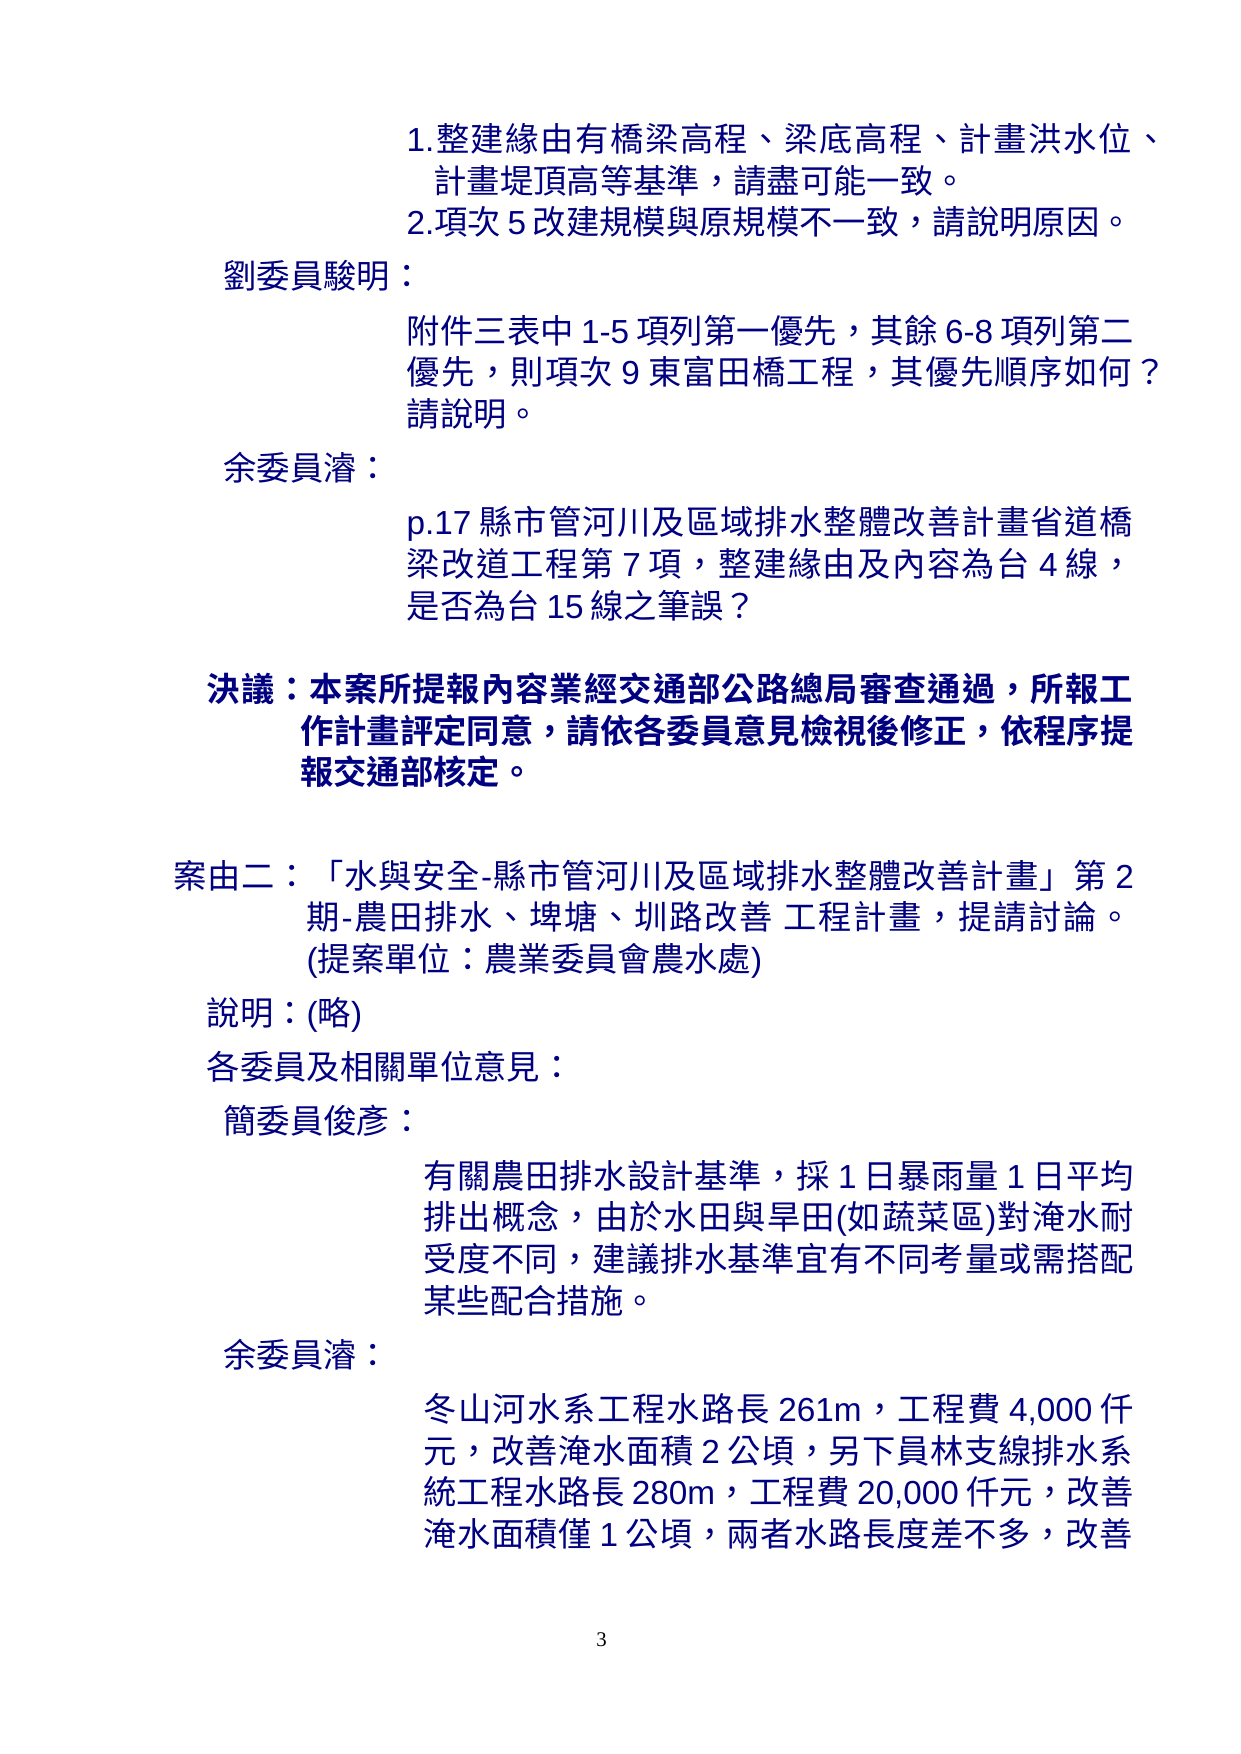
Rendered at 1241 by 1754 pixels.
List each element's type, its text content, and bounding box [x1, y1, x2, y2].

text 1.整建緣由有橋梁高程、梁底高程、計畫洪水位、計畫堤頂高等基準，請盡可能一致。 [406, 118, 1134, 201]
text 說明：(略) [206, 992, 1134, 1034]
text 冬山河水系工程水路長261m，工程費4,000仟元，改善淹水面積2公頃，另下員林支線排水系統工程水路長280m，工程費20,000仟元，改善淹水面積僅1公頃，兩者水路長度差不多，改善 [423, 1388, 1134, 1555]
text 決議：本案所提報內容業經交通部公路總局審查通過，所報工作計畫評定同意，請依各委員意見檢視後修正，依程序提報交通部核定。 [206, 668, 1134, 793]
text 余委員濬： [223, 447, 1134, 489]
text 有關農田排水設計基準，採1日暴雨量1日平均排出概念，由於水田與旱田(如蔬菜區)對淹水耐受度不同，建議排水基準宜有不同考量或需搭配某些配合措施。 [423, 1155, 1134, 1321]
text 2.項次5改建規模與原規模不一致，請說明原因。 [406, 201, 1134, 243]
text p.17縣市管河川及區域排水整體改善計畫省道橋梁改道工程第7項，整建緣由及內容為台4線，是否為台15線之筆誤？ [406, 501, 1134, 626]
text 簡委員俊彥： [223, 1101, 1134, 1142]
text 案由二：「水與安全-縣市管河川及區域排水整體改善計畫」第2期-農田排水、埤塘、圳路改善 工程計畫，提請討論。(提案單位：農業委員會農水處) [173, 855, 1134, 980]
text 余委員濬： [223, 1334, 1134, 1376]
text 劉委員駿明： [223, 256, 1134, 297]
text 附件三表中1-5項列第一優先，其餘6-8項列第二優先，則項次9東富田橋工程，其優先順序如何？請說明。 [406, 310, 1134, 435]
text 各委員及相關單位意見： [206, 1046, 1134, 1088]
